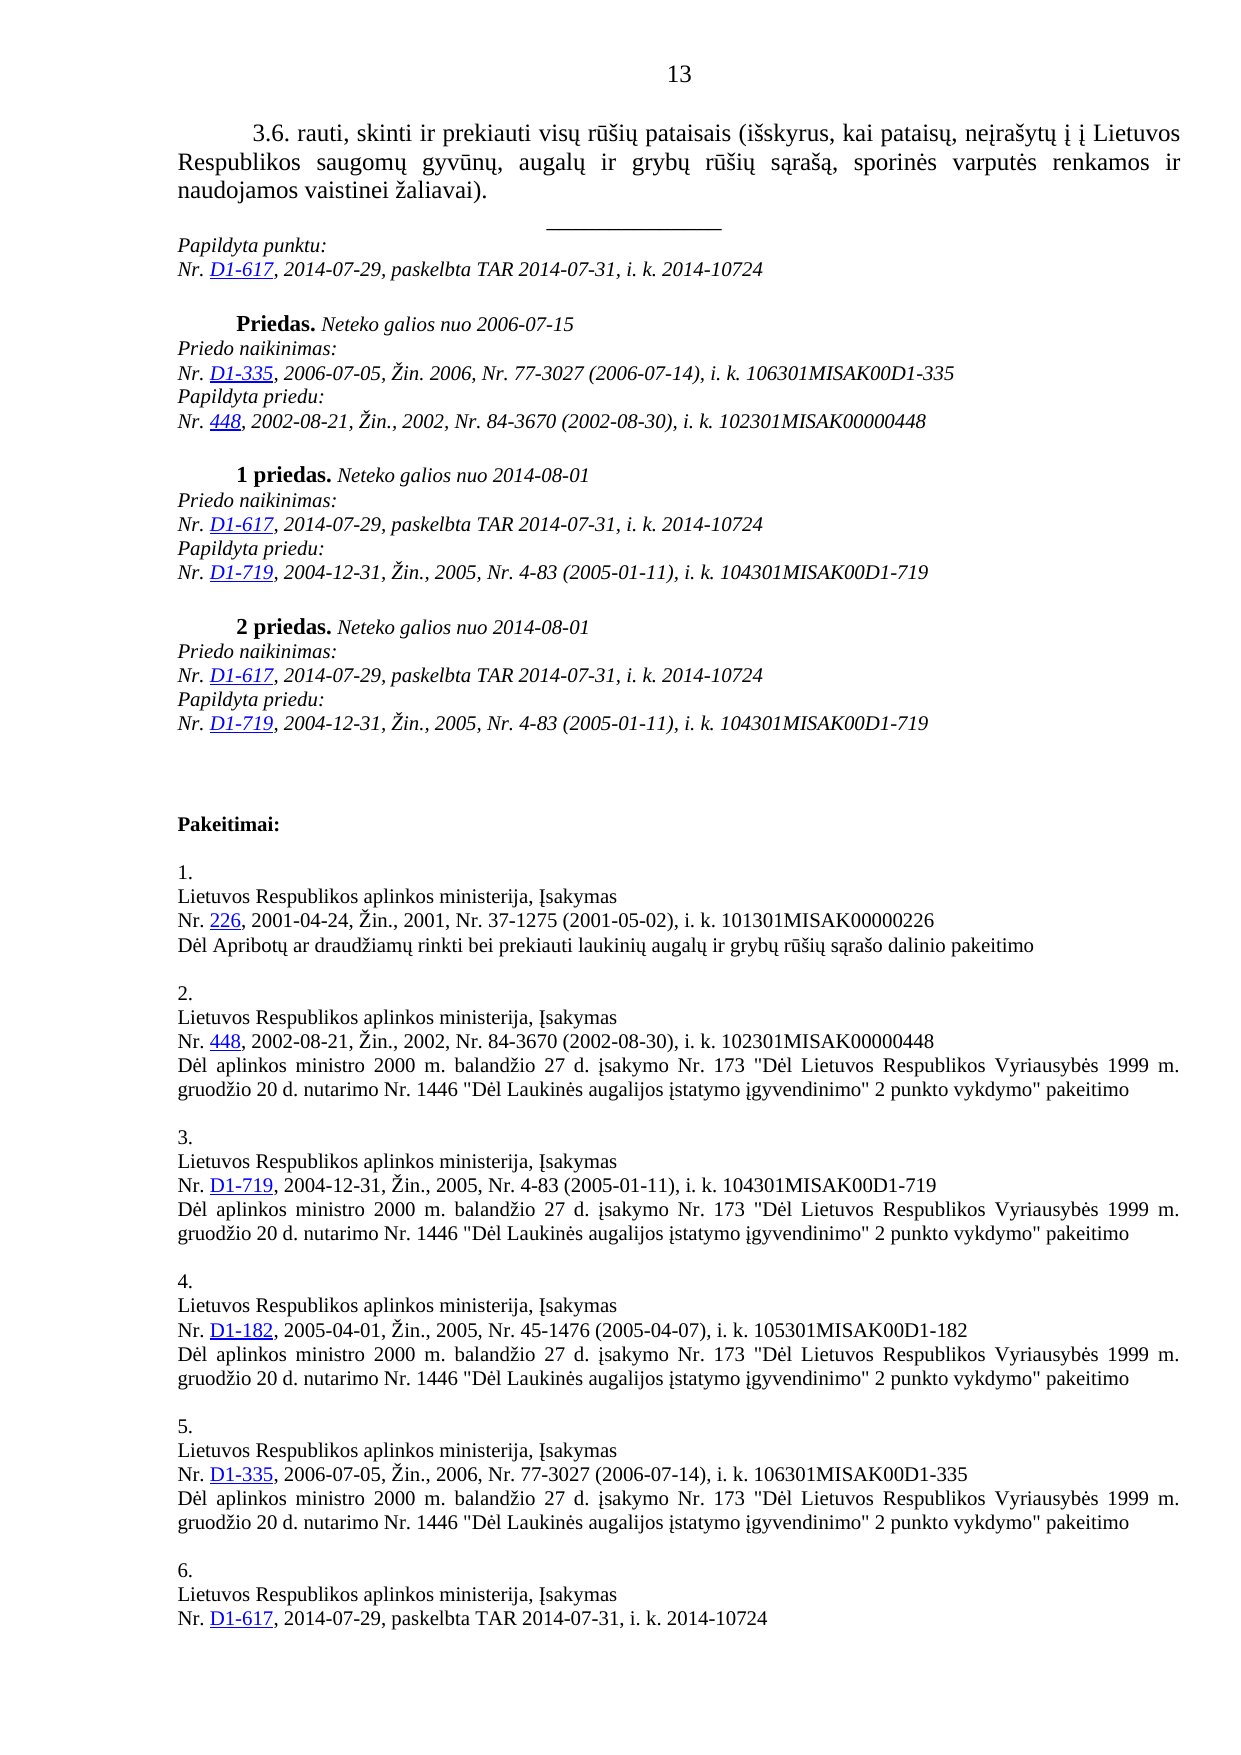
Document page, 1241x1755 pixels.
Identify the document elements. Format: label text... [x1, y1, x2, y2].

text Priedo naikinimas: [177, 488, 1181, 512]
text Lietuvos Respublikos aplinkos ministerija, Įsakymas [177, 1149, 1181, 1173]
text 4. [177, 1269, 1181, 1293]
text Nr. D1-335, 2006-07-05, Žin., 2006, Nr. 77-3027 (2006-07-14), i. k. 106301MISAK00D1-335 [177, 1462, 1181, 1486]
text Nr. D1-719, 2004-12-31, Žin., 2005, Nr. 4-83 (2005-01-11), i. k. 104301MISAK00D1-719 [177, 1173, 1181, 1197]
text Nr. D1-335, 2006-07-05, Žin. 2006, Nr. 77-3027 (2006-07-14), i. k. 106301MISAK00D1-335 [177, 360, 1181, 384]
text Papildyta priedu: [177, 687, 1181, 711]
text Dėl aplinkos ministro 2000 m. balandžio 27 d. įsakymo Nr. 173 "Dėl Lietuvos Respublikos Vyriausybės 1999 m. gruodžio 20 d. nutarimo Nr. 1446 "Dėl Laukinės augalijos įstatymo įgyvendinimo" 2 punkto vykdymo" pakeitimo [177, 1197, 1181, 1245]
text 6. [177, 1558, 1181, 1582]
text Nr. D1-617, 2014-07-29, paskelbta TAR 2014-07-31, i. k. 2014-10724 [177, 512, 1181, 536]
text 2. [177, 981, 1181, 1005]
text Priedo naikinimas: [177, 336, 1181, 360]
text Nr. 448, 2002-08-21, Žin., 2002, Nr. 84-3670 (2002-08-30), i. k. 102301MISAK00000448 [177, 1029, 1181, 1053]
text Dėl aplinkos ministro 2000 m. balandžio 27 d. įsakymo Nr. 173 "Dėl Lietuvos Respublikos Vyriausybės 1999 m. gruodžio 20 d. nutarimo Nr. 1446 "Dėl Laukinės augalijos įstatymo įgyvendinimo" 2 punkto vykdymo" pakeitimo [177, 1342, 1181, 1390]
text Nr. D1-617, 2014-07-29, paskelbta TAR 2014-07-31, i. k. 2014-10724 [177, 257, 1181, 281]
text Dėl aplinkos ministro 2000 m. balandžio 27 d. įsakymo Nr. 173 "Dėl Lietuvos Respublikos Vyriausybės 1999 m. gruodžio 20 d. nutarimo Nr. 1446 "Dėl Laukinės augalijos įstatymo įgyvendinimo" 2 punkto vykdymo" pakeitimo [177, 1053, 1181, 1101]
text 3.6. rauti, skinti ir prekiauti visų rūšių pataisais (išskyrus, kai pataisų, neįrašytų į į Lietuvos Respublikos saugomų gyvūnų, augalų ir grybų rūšių sąrašą, sporinės varputės renkamos ir naudojamos vaistinei žaliavai). [177, 118, 1181, 204]
text Lietuvos Respublikos aplinkos ministerija, Įsakymas [177, 1293, 1181, 1317]
text Nr. D1-182, 2005-04-01, Žin., 2005, Nr. 45-1476 (2005-04-07), i. k. 105301MISAK00D1-182 [177, 1317, 1181, 1342]
text 5. [177, 1414, 1181, 1438]
text ______________ [177, 204, 1181, 233]
text Papildyta priedu: [177, 384, 1181, 408]
text Dėl aplinkos ministro 2000 m. balandžio 27 d. įsakymo Nr. 173 "Dėl Lietuvos Respublikos Vyriausybės 1999 m. gruodžio 20 d. nutarimo Nr. 1446 "Dėl Laukinės augalijos įstatymo įgyvendinimo" 2 punkto vykdymo" pakeitimo [177, 1486, 1181, 1534]
text Nr. D1-617, 2014-07-29, paskelbta TAR 2014-07-31, i. k. 2014-10724 [177, 1606, 1181, 1630]
text Nr. D1-719, 2004-12-31, Žin., 2005, Nr. 4-83 (2005-01-11), i. k. 104301MISAK00D1-719 [177, 560, 1181, 584]
text Priedo naikinimas: [177, 639, 1181, 663]
text Lietuvos Respublikos aplinkos ministerija, Įsakymas [177, 884, 1181, 908]
text 2 priedas. Neteko galios nuo 2014-08-01 [177, 613, 1181, 639]
text Papildyta priedu: [177, 536, 1181, 560]
text Dėl Apribotų ar draudžiamų rinkti bei prekiauti laukinių augalų ir grybų rūšių sąrašo dalinio pakeitimo [177, 932, 1181, 957]
text Lietuvos Respublikos aplinkos ministerija, Įsakymas [177, 1438, 1181, 1462]
text 1 priedas. Neteko galios nuo 2014-08-01 [177, 461, 1181, 488]
text Lietuvos Respublikos aplinkos ministerija, Įsakymas [177, 1005, 1181, 1029]
text Nr. 448, 2002-08-21, Žin., 2002, Nr. 84-3670 (2002-08-30), i. k. 102301MISAK00000448 [177, 408, 1181, 433]
text Lietuvos Respublikos aplinkos ministerija, Įsakymas [177, 1582, 1181, 1606]
text Papildyta punktu: [177, 233, 1181, 257]
text Pakeitimai: [177, 812, 1181, 836]
text Nr. D1-719, 2004-12-31, Žin., 2005, Nr. 4-83 (2005-01-11), i. k. 104301MISAK00D1-719 [177, 711, 1181, 735]
text Nr. D1-617, 2014-07-29, paskelbta TAR 2014-07-31, i. k. 2014-10724 [177, 663, 1181, 687]
text Nr. 226, 2001-04-24, Žin., 2001, Nr. 37-1275 (2001-05-02), i. k. 101301MISAK00000226 [177, 908, 1181, 932]
text 1. [177, 860, 1181, 884]
text 3. [177, 1125, 1181, 1149]
text Priedas. Neteko galios nuo 2006-07-15 [177, 310, 1181, 336]
